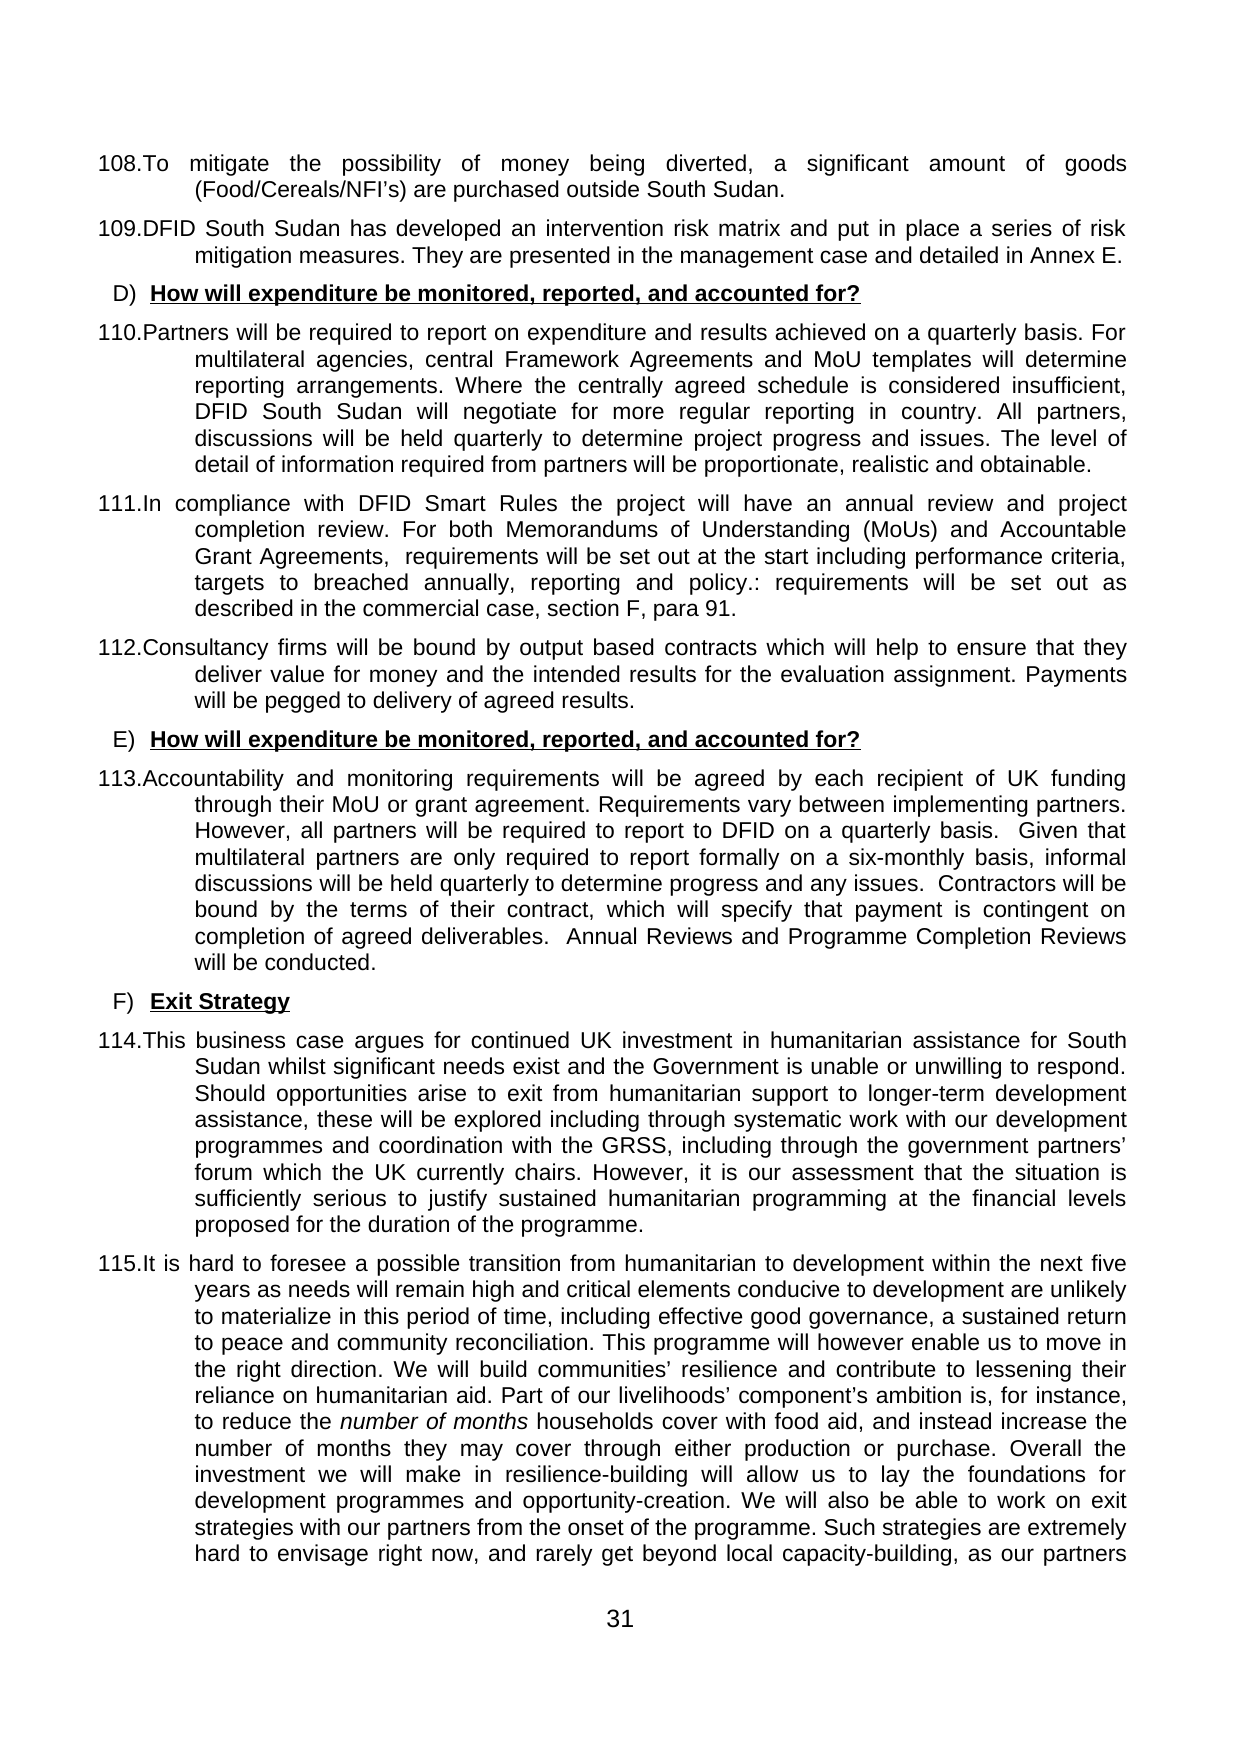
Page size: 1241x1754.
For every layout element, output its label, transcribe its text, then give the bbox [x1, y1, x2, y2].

list Consultancy firms will be bound by output based contracts which will help to ensure that they deliver value for money and the intended results for the evaluation assignment. Payments will be pegged to delivery of agreed results. [98, 634, 1128, 713]
subtitle How will expenditure be monitored, reported, and accounted for? [112, 280, 1128, 307]
list In compliance with DFID Smart Rules the project will have an annual review and project completion review. For both Memorandums of Understanding (MoUs) and Accountable Grant Agreements, requirements will be set out at the start including performance criteria, targets to breached annually, reporting and policy.: requirements will be set out as described in the commercial case, section F, para 91. [98, 490, 1128, 622]
subtitle Exit Strategy [112, 988, 1128, 1014]
list It is hard to foresee a possible transition from humanitarian to development within the next five years as needs will remain high and critical elements conducive to development are unlikely to materialize in this period of time, including effective good governance, a sustained return to peace and community reconciliation. This programme will however enable us to move in the right direction. We will build communities’ resilience and contribute to lessening their reliance on humanitarian aid. Part of our livelihoods’ component’s ambition is, for instance, to reduce the number of months households cover with food aid, and instead increase the number of months they may cover through either production or purchase. Overall the investment we will make in resilience-building will allow us to lay the foundations for development programmes and opportunity-creation. We will also be able to work on exit strategies with our partners from the onset of the programme. Such strategies are extremely hard to envisage right now, and rarely get beyond local capacity-building, as our partners [98, 1250, 1128, 1566]
subtitle How will expenditure be monitored, reported, and accounted for? [112, 726, 1128, 752]
list Accountability and monitoring requirements will be agreed by each recipient of UK funding through their MoU or grant agreement. Requirements vary between implementing partners. However, all partners will be required to report to DFID on a quarterly basis. Given that multilateral partners are only required to report formally on a six-monthly basis, informal discussions will be held quarterly to determine progress and any issues. Contractors will be bound by the terms of their contract, which will specify that payment is contingent on completion of agreed deliverables. Annual Reviews and Programme Completion Reviews will be conducted. [98, 764, 1128, 975]
list This business case argues for continued UK investment in humanitarian assistance for South Sudan whilst significant needs exist and the Government is unable or unwilling to respond. Should opportunities arise to exit from humanitarian support to longer-term development assistance, these will be explored including through systematic work with our development programmes and coordination with the GRSS, including through the government partners’ forum which the UK currently chairs. However, it is our assessment that the situation is sufficiently serious to justify sustained humanitarian programming at the financial levels proposed for the duration of the programme. [98, 1027, 1128, 1238]
list DFID South Sudan has developed an intervention risk matrix and put in place a series of risk mitigation measures. They are presented in the management case and detailed in Annex E. [98, 215, 1128, 268]
list Partners will be required to report on expenditure and results achieved on a quarterly basis. For multilateral agencies, central Framework Agreements and MoU templates will determine reporting arrangements. Where the centrally agreed schedule is considered insufficient, DFID South Sudan will negotiate for more regular reporting in country. All partners, discussions will be held quarterly to determine project progress and issues. The level of detail of information required from partners will be proportionate, realistic and obtainable. [98, 319, 1128, 477]
list To mitigate the possibility of money being diverted, a significant amount of goods (Food/Cereals/NFI’s) are purchased outside South Sudan. [98, 150, 1128, 203]
